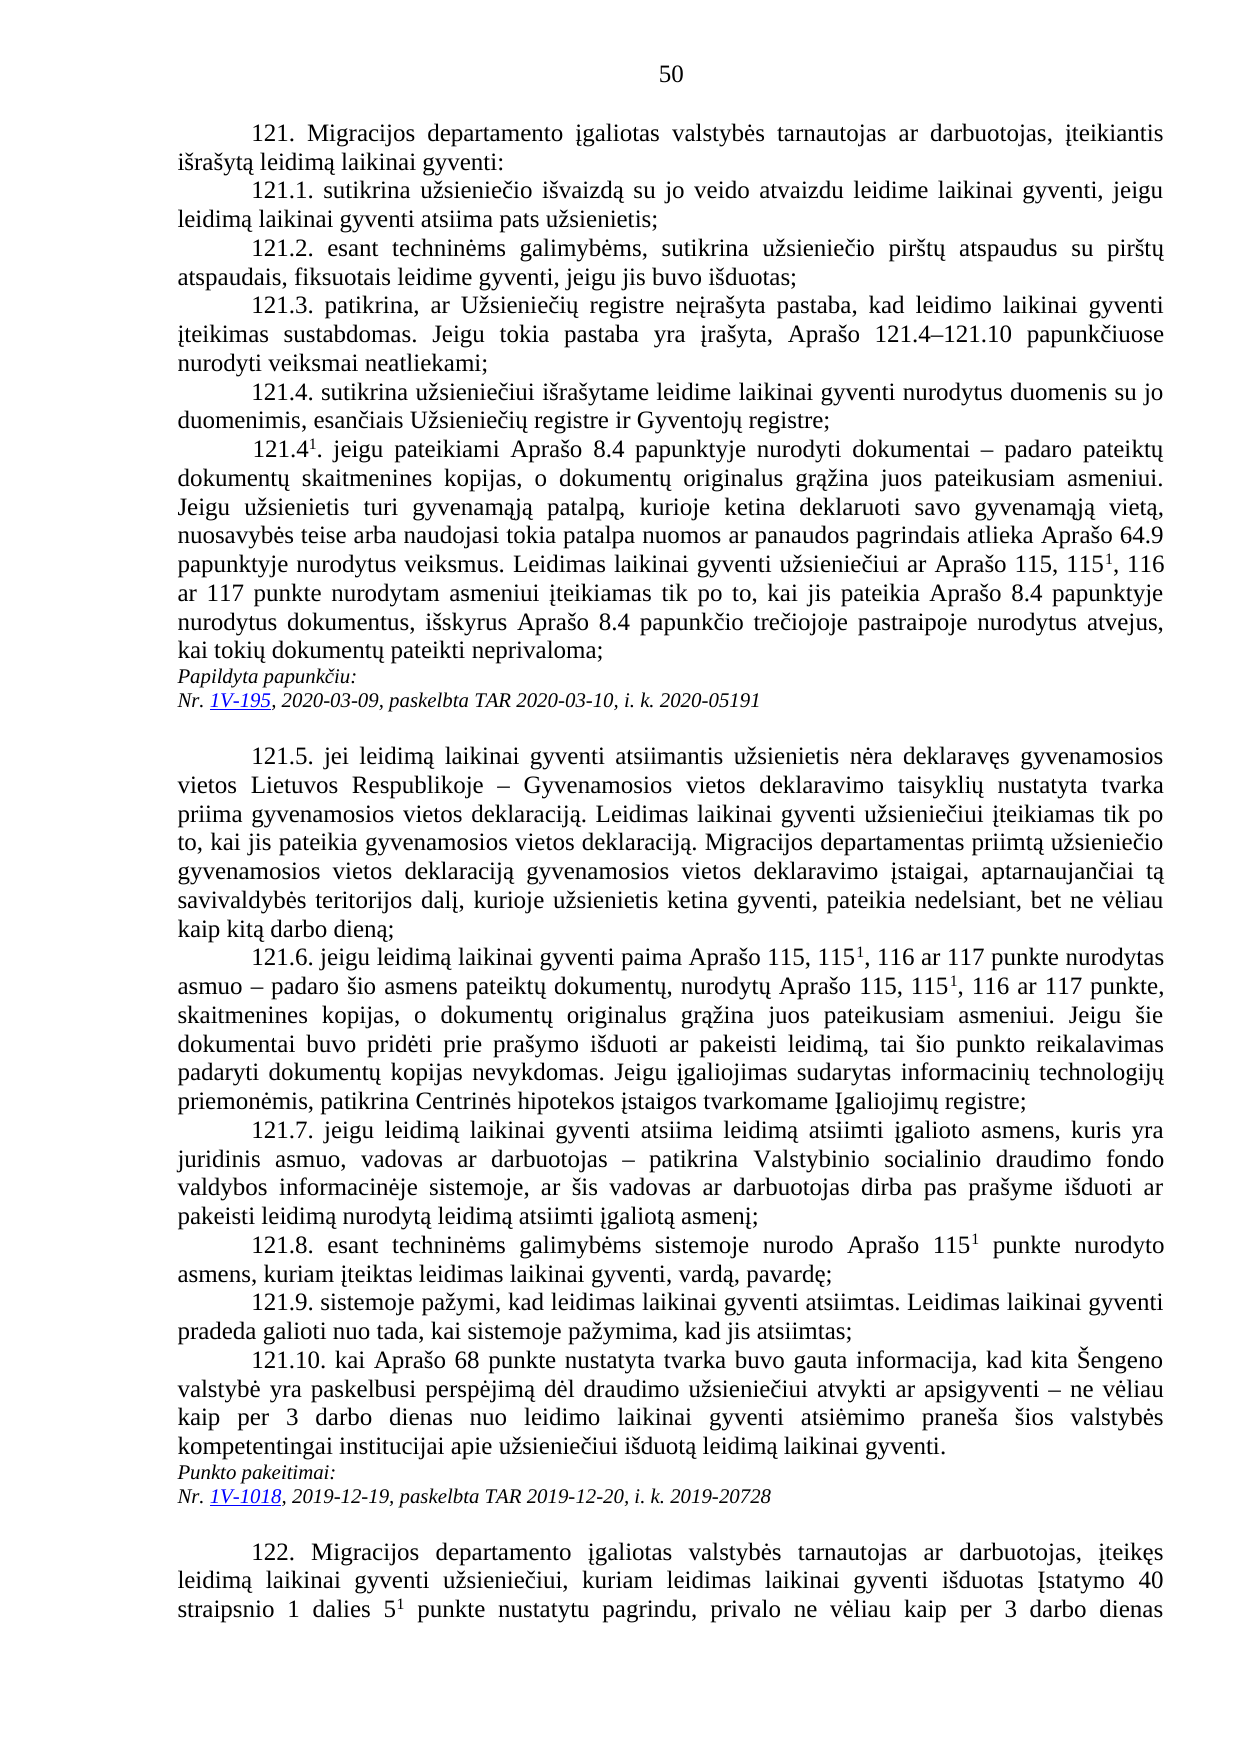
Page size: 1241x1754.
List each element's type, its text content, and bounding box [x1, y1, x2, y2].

text Papildyta papunkčiu: [177, 664, 1164, 688]
text Punkto pakeitimai: [177, 1460, 1164, 1484]
text 121. Migracijos departamento įgaliotas valstybės tarnautojas ar darbuotojas, įteikiantis išrašytą leidimą laikinai gyventi: [177, 118, 1164, 176]
text 121.10. kai Aprašo 68 punkte nustatyta tvarka buvo gauta informacija, kad kita Šengeno valstybė yra paskelbusi perspėjimą dėl draudimo užsieniečiui atvykti ar apsigyventi – ne vėliau kaip per 3 darbo dienas nuo leidimo laikinai gyventi atsiėmimo praneša šios valstybės kompetentingai institucijai apie užsieniečiui išduotą leidimą laikinai gyventi. [177, 1345, 1164, 1460]
text 122. Migracijos departamento įgaliotas valstybės tarnautojas ar darbuotojas, įteikęs leidimą laikinai gyventi užsieniečiui, kuriam leidimas laikinai gyventi išduotas Įstatymo 40 straipsnio 1 dalies 51 punkte nustatytu pagrindu, privalo ne vėliau kaip per 3 darbo dienas [177, 1537, 1164, 1623]
text 121.8. esant techninėms galimybėms sistemoje nurodo Aprašo 1151 punkte nurodyto asmens, kuriam įteiktas leidimas laikinai gyventi, vardą, pavardę; [177, 1230, 1164, 1287]
text 121.41. jeigu pateikiami Aprašo 8.4 papunktyje nurodyti dokumentai – padaro pateiktų dokumentų skaitmenines kopijas, o dokumentų originalus grąžina juos pateikusiam asmeniui. Jeigu užsienietis turi gyvenamąją patalpą, kurioje ketina deklaruoti savo gyvenamąją vietą, nuosavybės teise arba naudojasi tokia patalpa nuomos ar panaudos pagrindais atlieka Aprašo 64.9 papunktyje nurodytus veiksmus. Leidimas laikinai gyventi užsieniečiui ar Aprašo 115, 1151, 116 ar 117 punkte nurodytam asmeniui įteikiamas tik po to, kai jis pateikia Aprašo 8.4 papunktyje nurodytus dokumentus, išskyrus Aprašo 8.4 papunkčio trečiojoje pastraipoje nurodytus atvejus, kai tokių dokumentų pateikti neprivaloma; [177, 434, 1164, 664]
text 121.4. sutikrina užsieniečiui išrašytame leidime laikinai gyventi nurodytus duomenis su jo duomenimis, esančiais Užsieniečių registre ir Gyventojų registre; [177, 377, 1164, 434]
text Nr. 1V-1018, 2019-12-19, paskelbta TAR 2019-12-20, i. k. 2019-20728 [177, 1484, 1164, 1508]
text 121.7. jeigu leidimą laikinai gyventi atsiima leidimą atsiimti įgalioto asmens, kuris yra juridinis asmuo, vadovas ar darbuotojas – patikrina Valstybinio socialinio draudimo fondo valdybos informacinėje sistemoje, ar šis vadovas ar darbuotojas dirba pas prašyme išduoti ar pakeisti leidimą nurodytą leidimą atsiimti įgaliotą asmenį; [177, 1115, 1164, 1230]
text 121.2. esant techninėms galimybėms, sutikrina užsieniečio pirštų atspaudus su pirštų atspaudais, fiksuotais leidime gyventi, jeigu jis buvo išduotas; [177, 233, 1164, 291]
text Nr. 1V-195, 2020-03-09, paskelbta TAR 2020-03-10, i. k. 2020-05191 [177, 688, 1164, 712]
text 121.9. sistemoje pažymi, kad leidimas laikinai gyventi atsiimtas. Leidimas laikinai gyventi pradeda galioti nuo tada, kai sistemoje pažymima, kad jis atsiimtas; [177, 1287, 1164, 1345]
text 121.5. jei leidimą laikinai gyventi atsiimantis užsienietis nėra deklaravęs gyvenamosios vietos Lietuvos Respublikoje – Gyvenamosios vietos deklaravimo taisyklių nustatyta tvarka priima gyvenamosios vietos deklaraciją. Leidimas laikinai gyventi užsieniečiui įteikiamas tik po to, kai jis pateikia gyvenamosios vietos deklaraciją. Migracijos departamentas priimtą užsieniečio gyvenamosios vietos deklaraciją gyvenamosios vietos deklaravimo įstaigai, aptarnaujančiai tą savivaldybės teritorijos dalį, kurioje užsienietis ketina gyventi, pateikia nedelsiant, bet ne vėliau kaip kitą darbo dieną; [177, 741, 1164, 942]
text 121.1. sutikrina užsieniečio išvaizdą su jo veido atvaizdu leidime laikinai gyventi, jeigu leidimą laikinai gyventi atsiima pats užsienietis; [177, 176, 1164, 233]
text 121.3. patikrina, ar Užsieniečių registre neįrašyta pastaba, kad leidimo laikinai gyventi įteikimas sustabdomas. Jeigu tokia pastaba yra įrašyta, Aprašo 121.4–121.10 papunkčiuose nurodyti veiksmai neatliekami; [177, 291, 1164, 377]
text 121.6. jeigu leidimą laikinai gyventi paima Aprašo 115, 1151, 116 ar 117 punkte nurodytas asmuo – padaro šio asmens pateiktų dokumentų, nurodytų Aprašo 115, 1151, 116 ar 117 punkte, skaitmenines kopijas, o dokumentų originalus grąžina juos pateikusiam asmeniui. Jeigu šie dokumentai buvo pridėti prie prašymo išduoti ar pakeisti leidimą, tai šio punkto reikalavimas padaryti dokumentų kopijas nevykdomas. Jeigu įgaliojimas sudarytas informacinių technologijų priemonėmis, patikrina Centrinės hipotekos įstaigos tvarkomame Įgaliojimų registre; [177, 942, 1164, 1115]
